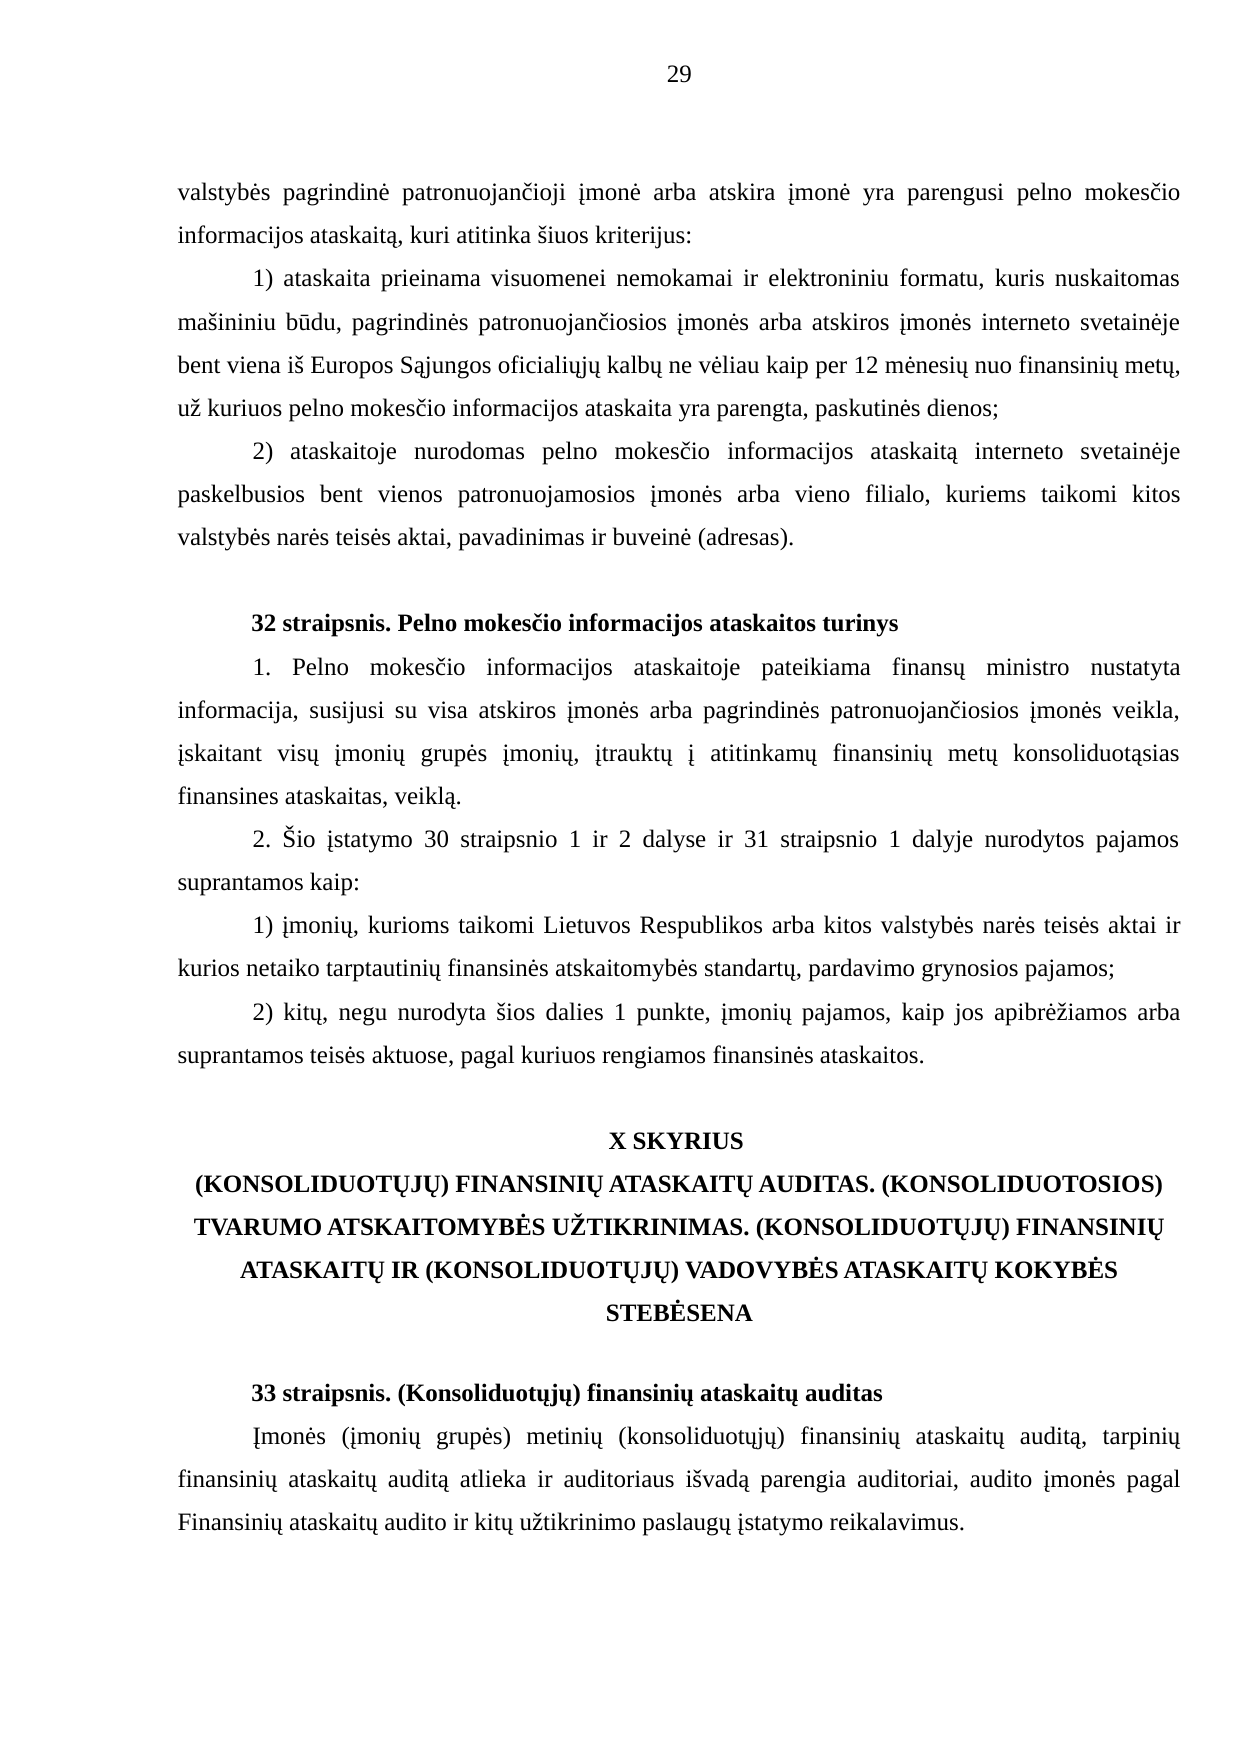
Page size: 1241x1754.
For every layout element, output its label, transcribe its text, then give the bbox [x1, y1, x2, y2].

text 2) kitų, negu nurodyta šios dalies 1 punkte, įmonių pajamos, kaip jos apibrėžiamos arba suprantamos teisės aktuose, pagal kuriuos rengiamos finansinės ataskaitos. [177, 997, 1181, 1068]
text valstybės pagrindinė patronuojančioji įmonė arba atskira įmonė yra parengusi pelno mokesčio informacijos ataskaitą, kuri atitinka šiuos kriterijus: [177, 177, 1181, 249]
text 1. Pelno mokesčio informacijos ataskaitoje pateikiama finansų ministro nustatyta informacija, susijusi su visa atskiros įmonės arba pagrindinės patronuojančiosios įmonės veikla, įskaitant visų įmonių grupės įmonių, įtrauktų į atitinkamų finansinių metų konsoliduotąsias finansines ataskaitas, veiklą. [177, 652, 1181, 810]
text 1) įmonių, kurioms taikomi Lietuvos Respublikos arba kitos valstybės narės teisės aktai ir kurios netaiko tarptautinių finansinės atskaitomybės standartų, pardavimo grynosios pajamos; [177, 910, 1181, 982]
text (KONSOLIDUOTŲJŲ) FINANSINIŲ ATASKAITŲ AUDITAS. (KONSOLIDUOTOSIOS) TVARUMO ATSKAITOMYBĖS UŽTIKRINIMAS. (KONSOLIDUOTŲJŲ) FINANSINIŲ ATASKAITŲ IR (KONSOLIDUOTŲJŲ) VADOVYBĖS ATASKAITŲ KOKYBĖS STEBĖSENA [177, 1169, 1181, 1327]
text 2) ataskaitoje nurodomas pelno mokesčio informacijos ataskaitą interneto svetainėje paskelbusios bent vienos patronuojamosios įmonės arba vieno filialo, kuriems taikomi kitos valstybės narės teisės aktai, pavadinimas ir buveinė (adresas). [177, 436, 1181, 551]
text 32 straipsnis. Pelno mokesčio informacijos ataskaitos turinys [177, 608, 1181, 637]
text X SKYRIUS [177, 1126, 1181, 1155]
text 2. Šio įstatymo 30 straipsnio 1 ir 2 dalyse ir 31 straipsnio 1 dalyje nurodytos pajamos suprantamos kaip: [177, 824, 1181, 896]
text 33 straipsnis. (Konsoliduotųjų) finansinių ataskaitų auditas [251, 1378, 1181, 1406]
text 1) ataskaita prieinama visuomenei nemokamai ir elektroniniu formatu, kuris nuskaitomas mašininiu būdu, pagrindinės patronuojančiosios įmonės arba atskiros įmonės interneto svetainėje bent viena iš Europos Sąjungos oficialiųjų kalbų ne vėliau kaip per 12 mėnesių nuo finansinių metų, už kuriuos pelno mokesčio informacijos ataskaita yra parengta, paskutinės dienos; [177, 263, 1181, 422]
text Įmonės (įmonių grupės) metinių (konsoliduotųjų) finansinių ataskaitų auditą, tarpinių finansinių ataskaitų auditą atlieka ir auditoriaus išvadą parengia auditoriai, audito įmonės pagal Finansinių ataskaitų audito ir kitų užtikrinimo paslaugų įstatymo reikalavimus. [177, 1421, 1181, 1536]
